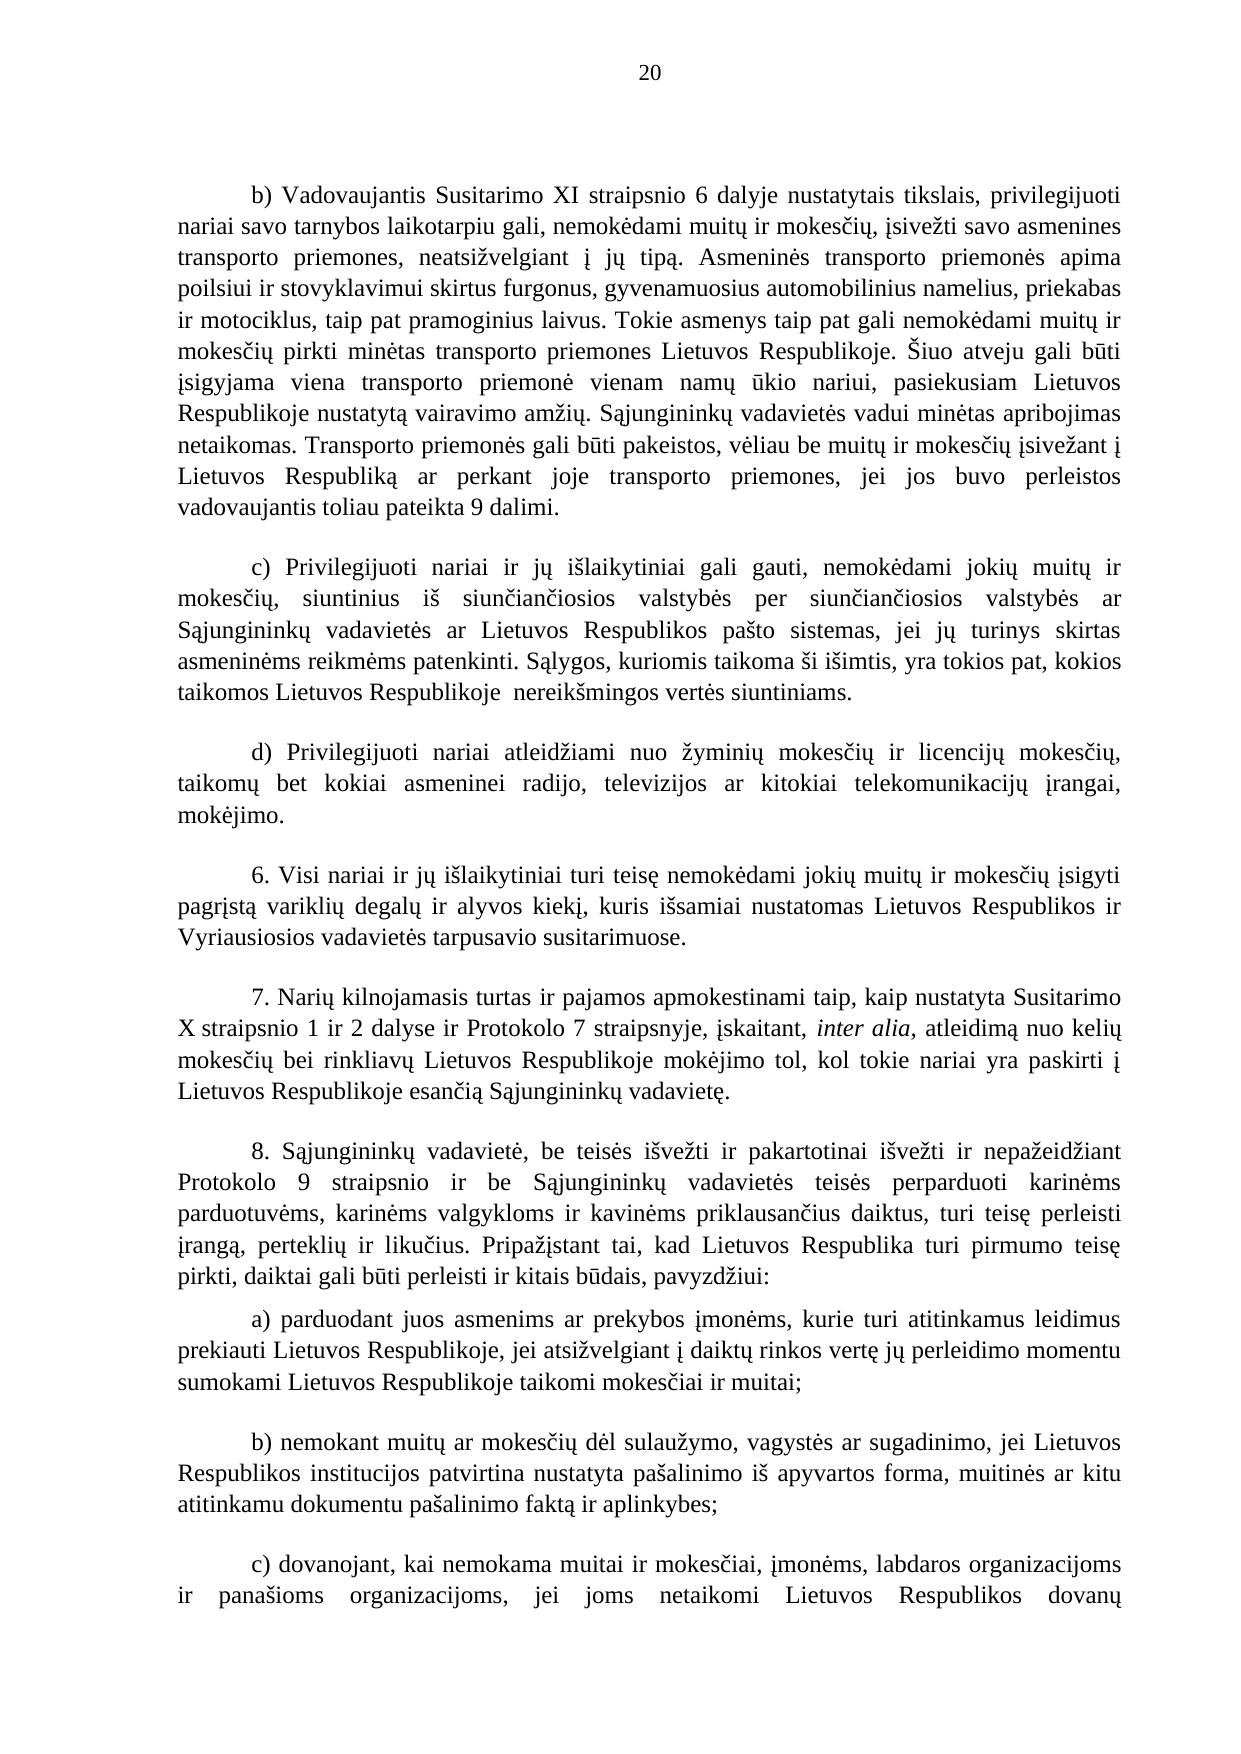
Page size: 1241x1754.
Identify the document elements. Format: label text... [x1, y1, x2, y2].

text 8. Sąjungininkų vadavietė, be teisės išvežti ir pakartotinai išvežti ir nepažeidžiant Protokolo 9 straipsnio ir be Sąjungininkų vadavietės teisės perparduoti karinėms parduotuvėms, karinėms valgykloms ir kavinėms priklausančius daiktus, turi teisę perleisti įrangą, perteklių ir likučius. Pripažįstant tai, kad Lietuvos Respublika turi pirmumo teisę pirkti, daiktai gali būti perleisti ir kitais būdais, pavyzdžiui: [177, 1133, 1122, 1290]
text a) parduodant juos asmenims ar prekybos įmonėms, kurie turi atitinkamus leidimus prekiauti Lietuvos Respublikoje, jei atsižvelgiant į daiktų rinkos vertę jų perleidimo momentu sumokami Lietuvos Respublikoje taikomi mokesčiai ir muitai; [177, 1302, 1122, 1395]
text c) dovanojant, kai nemokama muitai ir mokesčiai, įmonėms, labdaros organizacijoms ir panašioms organizacijoms, jei joms netaikomi Lietuvos Respublikos dovanų [177, 1547, 1122, 1609]
text d) Privilegijuoti nariai atleidžiami nuo žyminių mokesčių ir licencijų mokesčių, taikomų bet kokiai asmeninei radijo, televizijos ar kitokiai telekomunikacijų įrangai, mokėjimo. [177, 735, 1122, 828]
text b) Vadovaujantis Susitarimo XI straipsnio 6 dalyje nustatytais tikslais, privilegijuoti nariai savo tarnybos laikotarpiu gali, nemokėdami muitų ir mokesčių, įsivežti savo asmenines transporto priemones, neatsižvelgiant į jų tipą. Asmeninės transporto priemonės apima poilsiui ir stovyklavimui skirtus furgonus, gyvenamuosius automobilinius namelius, priekabas ir motociklus, taip pat pramoginius laivus. Tokie asmenys taip pat gali nemokėdami muitų ir mokesčių pirkti minėtas transporto priemones Lietuvos Respublikoje. Šiuo atveju gali būti įsigyjama viena transporto priemonė vienam namų ūkio nariui, pasiekusiam Lietuvos Respublikoje nustatytą vairavimo amžių. Sąjungininkų vadavietės vadui minėtas apribojimas netaikomas. Transporto priemonės gali būti pakeistos, vėliau be muitų ir mokesčių įsivežant į Lietuvos Respubliką ar perkant joje transporto priemones, jei jos buvo perleistos vadovaujantis toliau pateikta 9 dalimi. [177, 177, 1122, 521]
text 7. Narių kilnojamasis turtas ir pajamos apmokestinami taip, kaip nustatyta Susitarimo X straipsnio 1 ir 2 dalyse ir Protokolo 7 straipsnyje, įskaitant, inter alia, atleidimą nuo kelių mokesčių bei rinkliavų Lietuvos Respublikoje mokėjimo tol, kol tokie nariai yra paskirti į Lietuvos Respublikoje esančią Sąjungininkų vadavietę. [177, 980, 1122, 1105]
text 6. Visi nariai ir jų išlaikytiniai turi teisę nemokėdami jokių muitų ir mokesčių įsigyti pagrįstą variklių degalų ir alyvos kiekį, kuris išsamiai nustatomas Lietuvos Respublikos ir Vyriausiosios vadavietės tarpusavio susitarimuose. [177, 857, 1122, 951]
text b) nemokant muitų ar mokesčių dėl sulaužymo, vagystės ar sugadinimo, jei Lietuvos Respublikos institucijos patvirtina nustatyta pašalinimo iš apyvartos forma, muitinės ar kitu atitinkamu dokumentu pašalinimo faktą ir aplinkybes; [177, 1424, 1122, 1518]
text c) Privilegijuoti nariai ir jų išlaikytiniai gali gauti, nemokėdami jokių muitų ir mokesčių, siuntinius iš siunčiančiosios valstybės per siunčiančiosios valstybės ar Sąjungininkų vadavietės ar Lietuvos Respublikos pašto sistemas, jei jų turinys skirtas asmeninėms reikmėms patenkinti. Sąlygos, kuriomis taikoma ši išimtis, yra tokios pat, kokios taikomos Lietuvos Respublikoje nereikšmingos vertės siuntiniams. [177, 550, 1122, 706]
